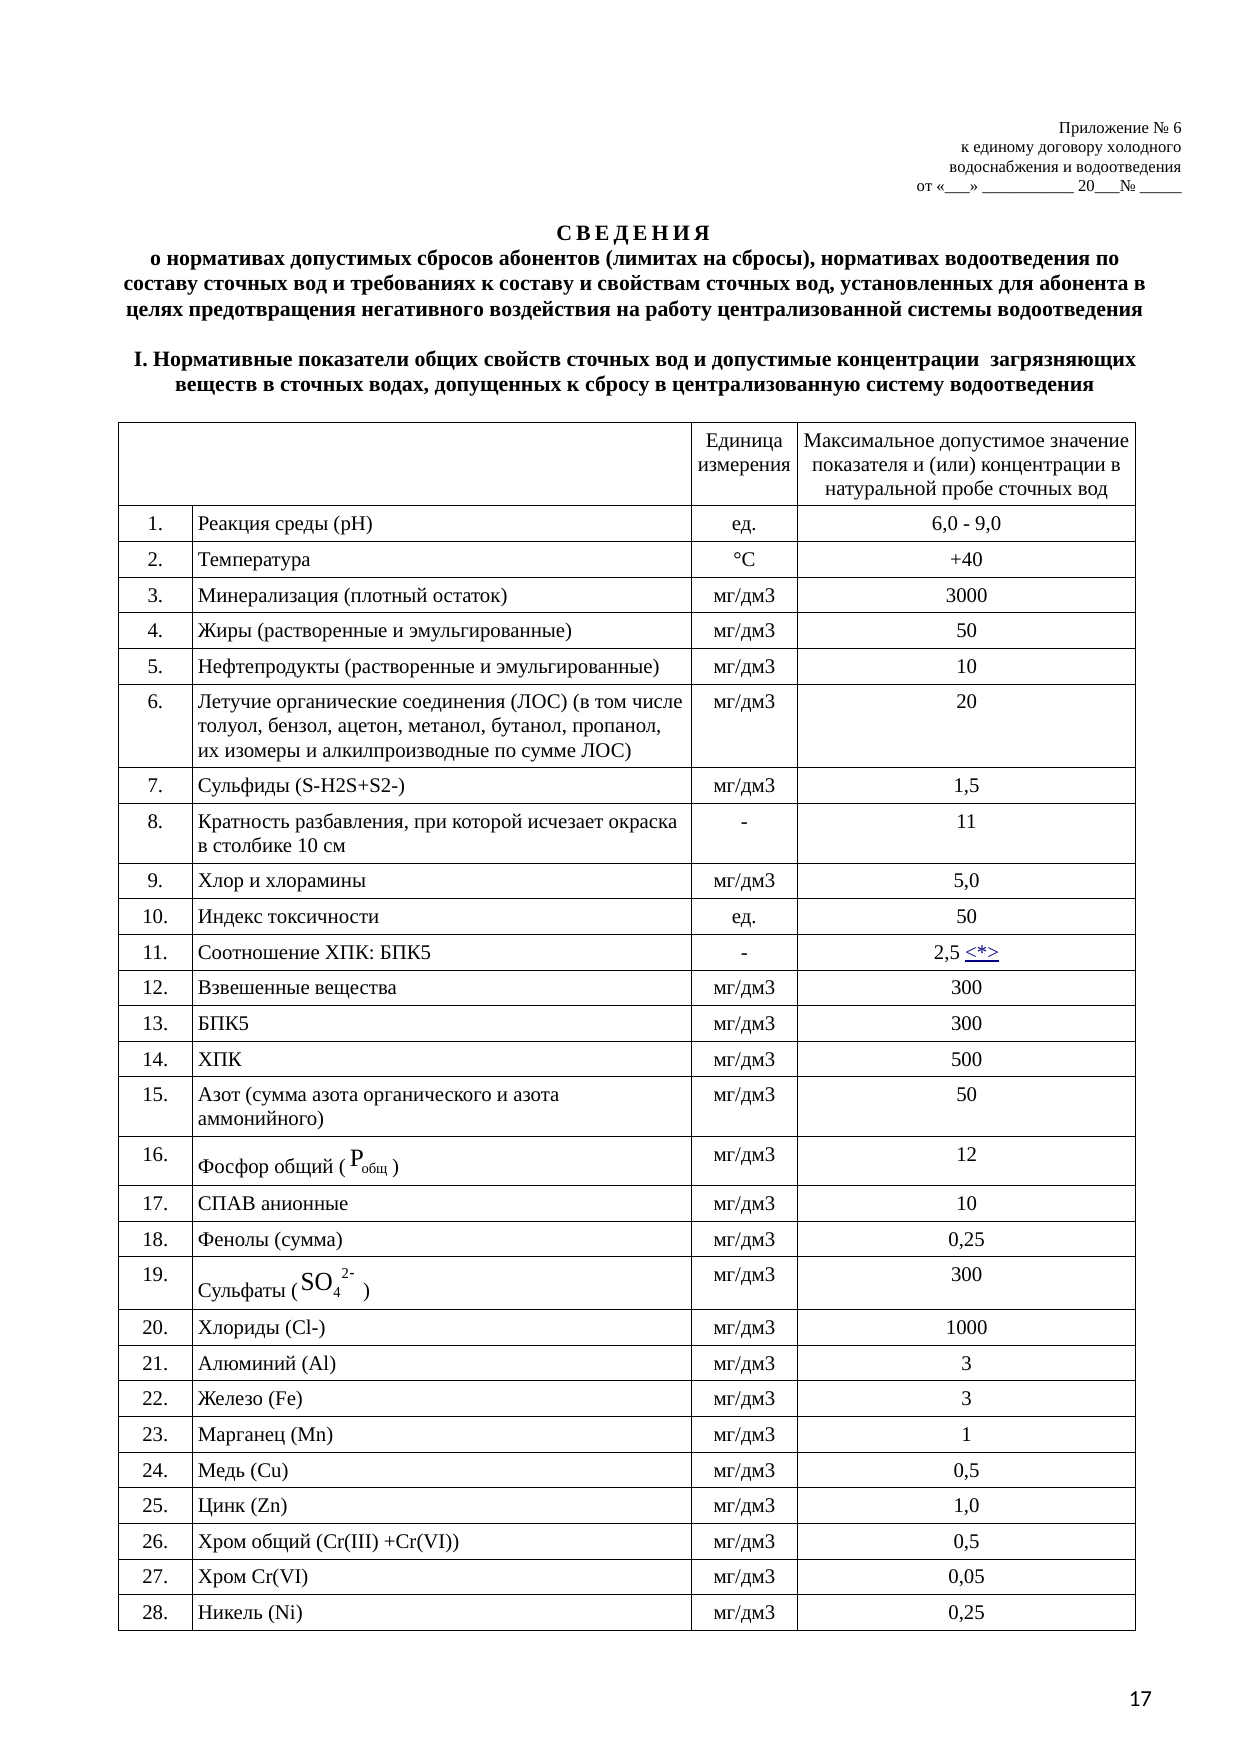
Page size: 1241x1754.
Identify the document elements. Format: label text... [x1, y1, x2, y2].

table_cell 2,5 <*> [798, 935, 1135, 969]
table_cell Хлориды (Cl-) [193, 1310, 691, 1345]
table_cell Соотношение ХПК: БПК5 [193, 935, 691, 969]
table_cell Жиры (растворенные и эмульгированные) [193, 613, 691, 648]
table_cell 12. [119, 971, 192, 1005]
table_cell 1,5 [798, 768, 1135, 803]
table_cell Никель (Ni) [193, 1595, 691, 1630]
table_cell 0,5 [798, 1453, 1135, 1487]
table_cell мг/дм3 [692, 649, 797, 683]
table_cell 11. [119, 935, 192, 969]
table_cell Минерализация (плотный остаток) [193, 578, 691, 612]
table_header Максимальное допустимое значение показателя и (или) концентрации в натуральной пробе сточных вод [798, 423, 1135, 505]
table_cell 14. [119, 1042, 192, 1076]
table_cell БПК5 [193, 1006, 691, 1041]
table_cell Взвешенные вещества [193, 971, 691, 1005]
table_cell мг/дм3 [692, 1381, 797, 1416]
table_cell мг/дм3 [692, 1077, 797, 1136]
table_cell Температура [193, 542, 691, 577]
table_cell мг/дм3 [692, 1310, 797, 1345]
table_cell мг/дм3 [692, 864, 797, 898]
table_cell ХПК [193, 1042, 691, 1076]
table_cell 3. [119, 578, 192, 612]
table_cell мг/дм3 [692, 613, 797, 648]
table_cell мг/дм3 [692, 1042, 797, 1076]
table_cell 50 [798, 1077, 1135, 1136]
table_cell 1 [798, 1417, 1135, 1452]
table_cell 0,5 [798, 1524, 1135, 1558]
table_cell 6,0 - 9,0 [798, 506, 1135, 541]
table_cell 8. [119, 804, 192, 863]
table_cell - [692, 935, 797, 969]
table_cell 21. [119, 1346, 192, 1380]
table_cell Фосфор общий () [193, 1137, 691, 1185]
table_cell 6. [119, 685, 192, 767]
table_cell 15. [119, 1077, 192, 1136]
table_cell 5,0 [798, 864, 1135, 898]
table_cell 3000 [798, 578, 1135, 612]
table_cell 17. [119, 1186, 192, 1221]
table_cell мг/дм3 [692, 1595, 797, 1630]
table_cell Летучие органические соединения (ЛОС) (в том числе толуол, бензол, ацетон, метанол, бутанол, пропанол, их изомеры и алкилпроизводные по сумме ЛОС) [193, 685, 691, 767]
table_cell мг/дм3 [692, 685, 797, 767]
table_cell 50 [798, 613, 1135, 648]
table_cell ед. [692, 899, 797, 934]
table_cell 1. [119, 506, 192, 541]
text Приложение № 6 [118, 118, 1181, 137]
table_cell Кратность разбавления, при которой исчезает окраска в столбике 10 см [193, 804, 691, 863]
text от «___» ___________ 20___№ _____ [118, 176, 1181, 195]
table_cell 4. [119, 613, 192, 648]
table_cell 25. [119, 1488, 192, 1523]
table_cell Хлор и хлорамины [193, 864, 691, 898]
table_cell Хром общий (Cr(III) +Cr(VI)) [193, 1524, 691, 1558]
table_cell ед. [692, 506, 797, 541]
table_cell 13. [119, 1006, 192, 1041]
table_cell 24. [119, 1453, 192, 1487]
table_cell 18. [119, 1222, 192, 1256]
table_cell 500 [798, 1042, 1135, 1076]
table_cell 10 [798, 1186, 1135, 1221]
text СВЕДЕНИЯ о нормативах допустимых сбросов абонентов (лимитах на сбросы), нормативах водоотведения по составу сточных вод и требованиях к составу и свойствам сточных вод, установленных для абонента в целях предотвращения негативного воздействия на работу централизованной системы водоотведения [118, 220, 1152, 321]
table_cell 0,25 [798, 1595, 1135, 1630]
table_cell Индекс токсичности [193, 899, 691, 934]
table_cell Медь (Cu) [193, 1453, 691, 1487]
table_cell 10. [119, 899, 192, 934]
text водоснабжения и водоотведения [118, 156, 1181, 176]
table_cell мг/дм3 [692, 768, 797, 803]
table_cell 20 [798, 685, 1135, 767]
table_cell мг/дм3 [692, 1222, 797, 1256]
table_cell Реакция среды (pH) [193, 506, 691, 541]
table_cell мг/дм3 [692, 971, 797, 1005]
table_cell 10 [798, 649, 1135, 683]
table_cell Сульфиды (S-H2S+S2-) [193, 768, 691, 803]
table_cell 300 [798, 1257, 1135, 1309]
table_cell Азот (сумма азота органического и азота аммонийного) [193, 1077, 691, 1136]
table_cell 0,05 [798, 1560, 1135, 1594]
table_cell Марганец (Mn) [193, 1417, 691, 1452]
table_cell 11 [798, 804, 1135, 863]
table_header Единица измерения [692, 423, 797, 505]
table_cell 22. [119, 1381, 192, 1416]
table_cell мг/дм3 [692, 1560, 797, 1594]
table_cell 1,0 [798, 1488, 1135, 1523]
list I. Нормативные показатели общих свойств сточных вод и допустимые концентрации загрязняющих веществ в сточных водах, допущенных к сбросу в централизованную систему водоотведения [118, 346, 1152, 396]
table_cell - [692, 804, 797, 863]
table_cell Цинк (Zn) [193, 1488, 691, 1523]
table_cell 12 [798, 1137, 1135, 1185]
table_cell мг/дм3 [692, 1186, 797, 1221]
table_cell 9. [119, 864, 192, 898]
table_cell мг/дм3 [692, 1346, 797, 1380]
table_cell 26. [119, 1524, 192, 1558]
table_cell 300 [798, 971, 1135, 1005]
table_cell 0,25 [798, 1222, 1135, 1256]
text к единому договору холодного [118, 137, 1181, 156]
table_cell Нефтепродукты (растворенные и эмульгированные) [193, 649, 691, 683]
table_cell 7. [119, 768, 192, 803]
table_cell мг/дм3 [692, 1137, 797, 1185]
table_cell мг/дм3 [692, 1257, 797, 1309]
table_cell Алюминий (Al) [193, 1346, 691, 1380]
table_cell 23. [119, 1417, 192, 1452]
table_cell 2. [119, 542, 192, 577]
table_cell Фенолы (сумма) [193, 1222, 691, 1256]
table_cell Хром Cr(VI) [193, 1560, 691, 1594]
table_cell 3 [798, 1346, 1135, 1380]
table_cell мг/дм3 [692, 1417, 797, 1452]
table_cell Сульфаты () [193, 1257, 691, 1309]
table_cell мг/дм3 [692, 578, 797, 612]
table_cell 1000 [798, 1310, 1135, 1345]
table_cell 28. [119, 1595, 192, 1630]
table_cell 20. [119, 1310, 192, 1345]
table_cell 19. [119, 1257, 192, 1309]
table_cell 5. [119, 649, 192, 683]
table_cell 300 [798, 1006, 1135, 1041]
table_cell 50 [798, 899, 1135, 934]
table_cell Железо (Fe) [193, 1381, 691, 1416]
table_cell +40 [798, 542, 1135, 577]
table_cell 27. [119, 1560, 192, 1594]
table_cell мг/дм3 [692, 1488, 797, 1523]
table_cell СПАВ анионные [193, 1186, 691, 1221]
table_cell мг/дм3 [692, 1524, 797, 1558]
table_cell °C [692, 542, 797, 577]
table_cell 16. [119, 1137, 192, 1185]
table_header [119, 423, 691, 505]
table_cell мг/дм3 [692, 1453, 797, 1487]
table_cell мг/дм3 [692, 1006, 797, 1041]
table_cell 3 [798, 1381, 1135, 1416]
